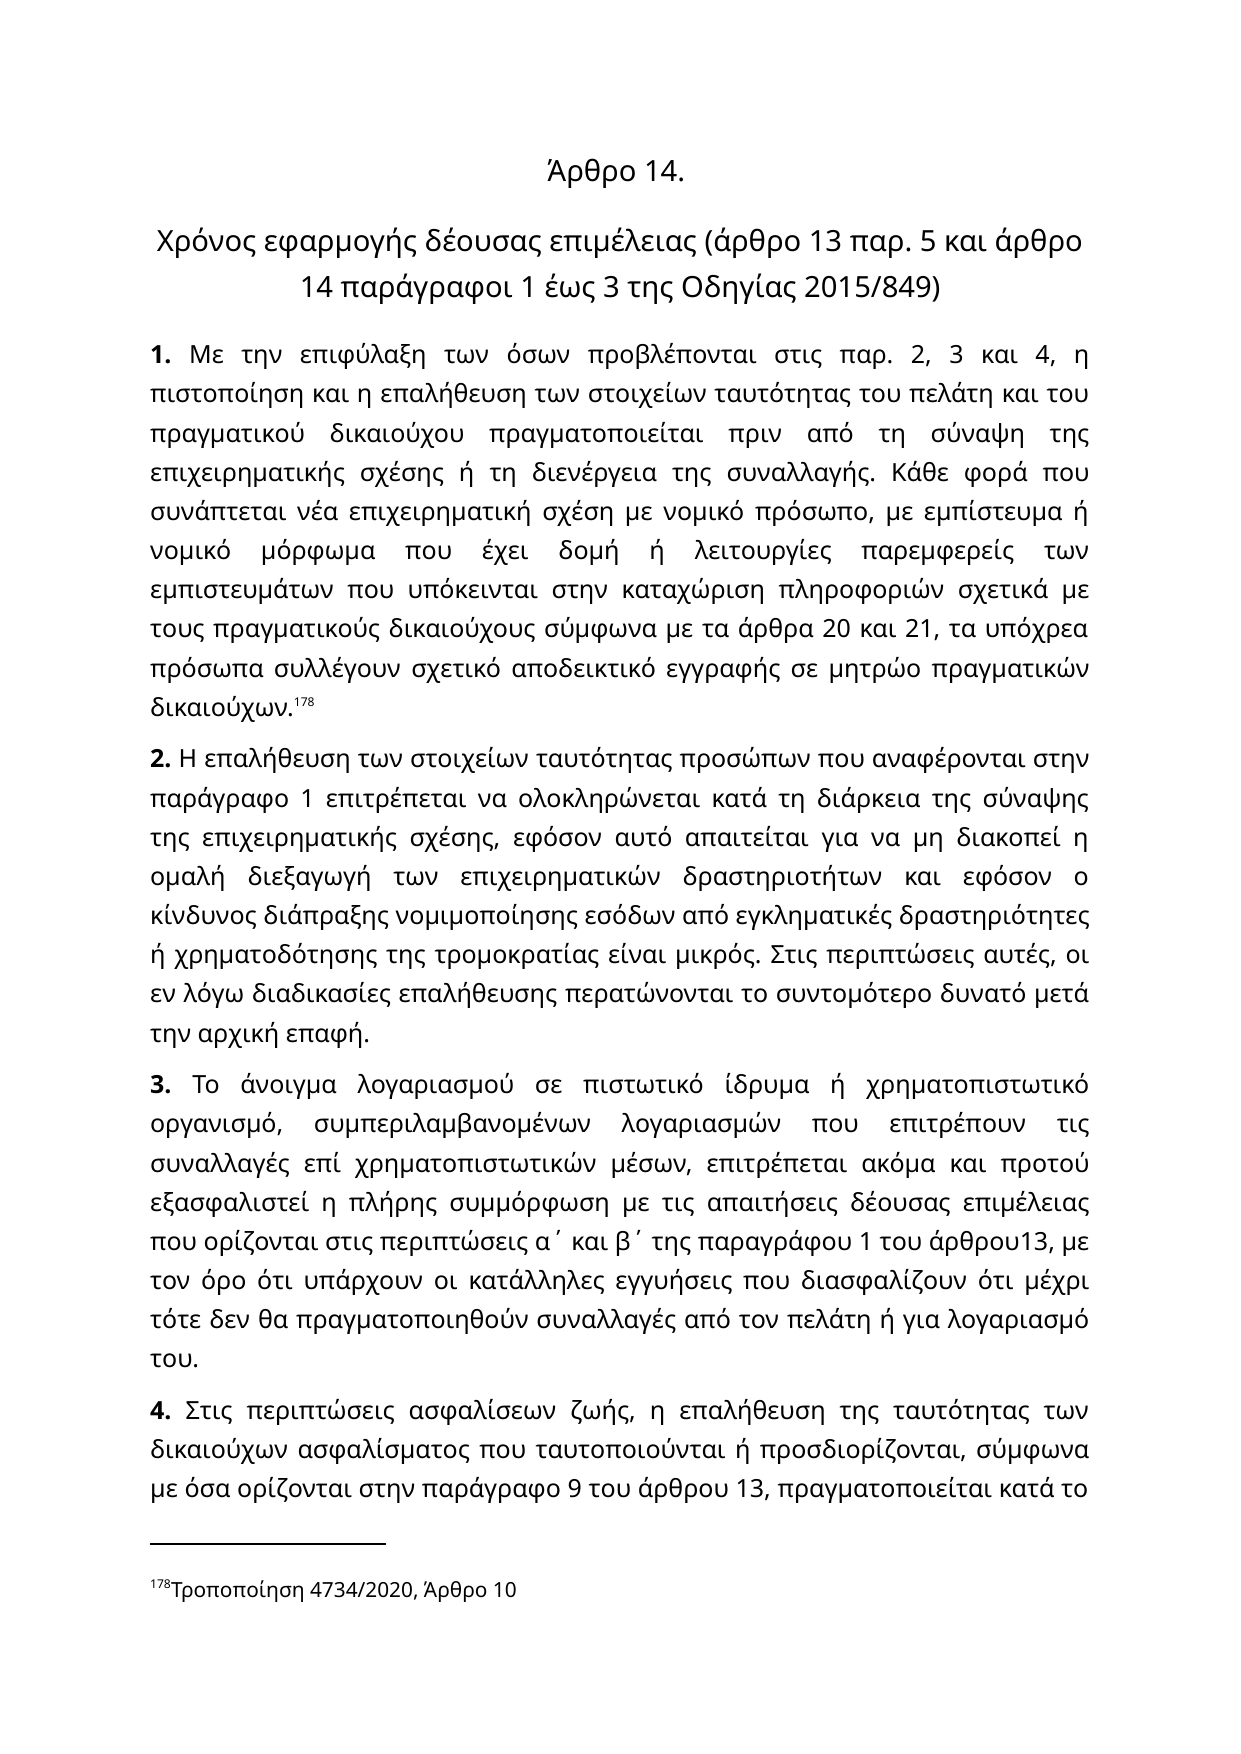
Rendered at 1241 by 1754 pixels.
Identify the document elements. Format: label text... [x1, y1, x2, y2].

text Τροποποίηση 4734/2020, Άρθρο 10 [150, 1576, 1090, 1604]
text 1. Με την επιφύλαξη των όσων προβλέπονται στις παρ. 2, 3 και 4, η πιστοποίηση και η επαλήθευση των στοιχείων ταυτότητας του πελάτη και του πραγματικού δικαιούχου πραγματοποιείται πριν από τη σύναψη της επιχειρηματικής σχέσης ή τη διενέργεια της συναλλαγής. Κάθε φορά που συνάπτεται νέα επιχειρηματική σχέση με νομικό πρόσωπο, με εμπίστευμα ή νομικό μόρφωμα που έχει δομή ή λειτουργίες παρεμφερείς των εμπιστευμάτων που υπόκεινται στην καταχώριση πληροφοριών σχετικά με τους πραγματικούς δικαιούχους σύμφωνα με τα άρθρα 20 και 21, τα υπόχρεα πρόσωπα συλλέγουν σχετικό αποδεικτικό εγγραφής σε μητρώο πραγματικών δικαιούχων. [150, 337, 1090, 723]
text 3. Το άνοιγμα λογαριασμού σε πιστωτικό ίδρυμα ή χρηματοπιστωτικό οργανισμό, συμπεριλαμβανομένων λογαριασμών που επιτρέπουν τις συναλλαγές επί χρηματοπιστωτικών μέσων, επιτρέπεται ακόμα και προτού εξασφαλιστεί η πλήρης συμμόρφωση με τις απαιτήσεις δέουσας επιμέλειας που ορίζονται στις περιπτώσεις α΄ και β΄ της παραγράφου 1 του άρθρου13, με τον όρο ότι υπάρχουν οι κατάλληλες εγγυήσεις που διασφαλίζουν ότι μέχρι τότε δεν θα πραγματοποιηθούν συναλλαγές από τον πελάτη ή για λογαριασμό του. [150, 1067, 1090, 1375]
text 4. Στις περιπτώσεις ασφαλίσεων ζωής, η επαλήθευση της ταυτότητας των δικαιούχων ασφαλίσματος που ταυτοποιούνται ή προσδιορίζονται, σύμφωνα με όσα ορίζονται στην παράγραφο 9 του άρθρου 13, πραγματοποιείται κατά το [150, 1393, 1090, 1505]
subtitle Άρθρο 14. [150, 150, 1090, 190]
text 2. Η επαλήθευση των στοιχείων ταυτότητας προσώπων που αναφέρονται στην παράγραφο 1 επιτρέπεται να ολοκληρώνεται κατά τη διάρκεια της σύναψης της επιχειρηματικής σχέσης, εφόσον αυτό απαιτείται για να μη διακοπεί η ομαλή διεξαγωγή των επιχειρηματικών δραστηριοτήτων και εφόσον ο κίνδυνος διάπραξης νομιμοποίησης εσόδων από εγκληματικές δραστηριότητες ή χρηματοδότησης της τρομοκρατίας είναι μικρός. Στις περιπτώσεις αυτές, οι εν λόγω διαδικασίες επαλήθευσης περατώνονται το συντομότερο δυνατό μετά την αρχική επαφή. [150, 741, 1090, 1049]
subtitle Χρόνος εφαρμογής δέουσας επιμέλειας (άρθρο 13 παρ. 5 και άρθρο 14 παράγραφοι 1 έως 3 της Οδηγίας 2015/849) [150, 221, 1090, 306]
